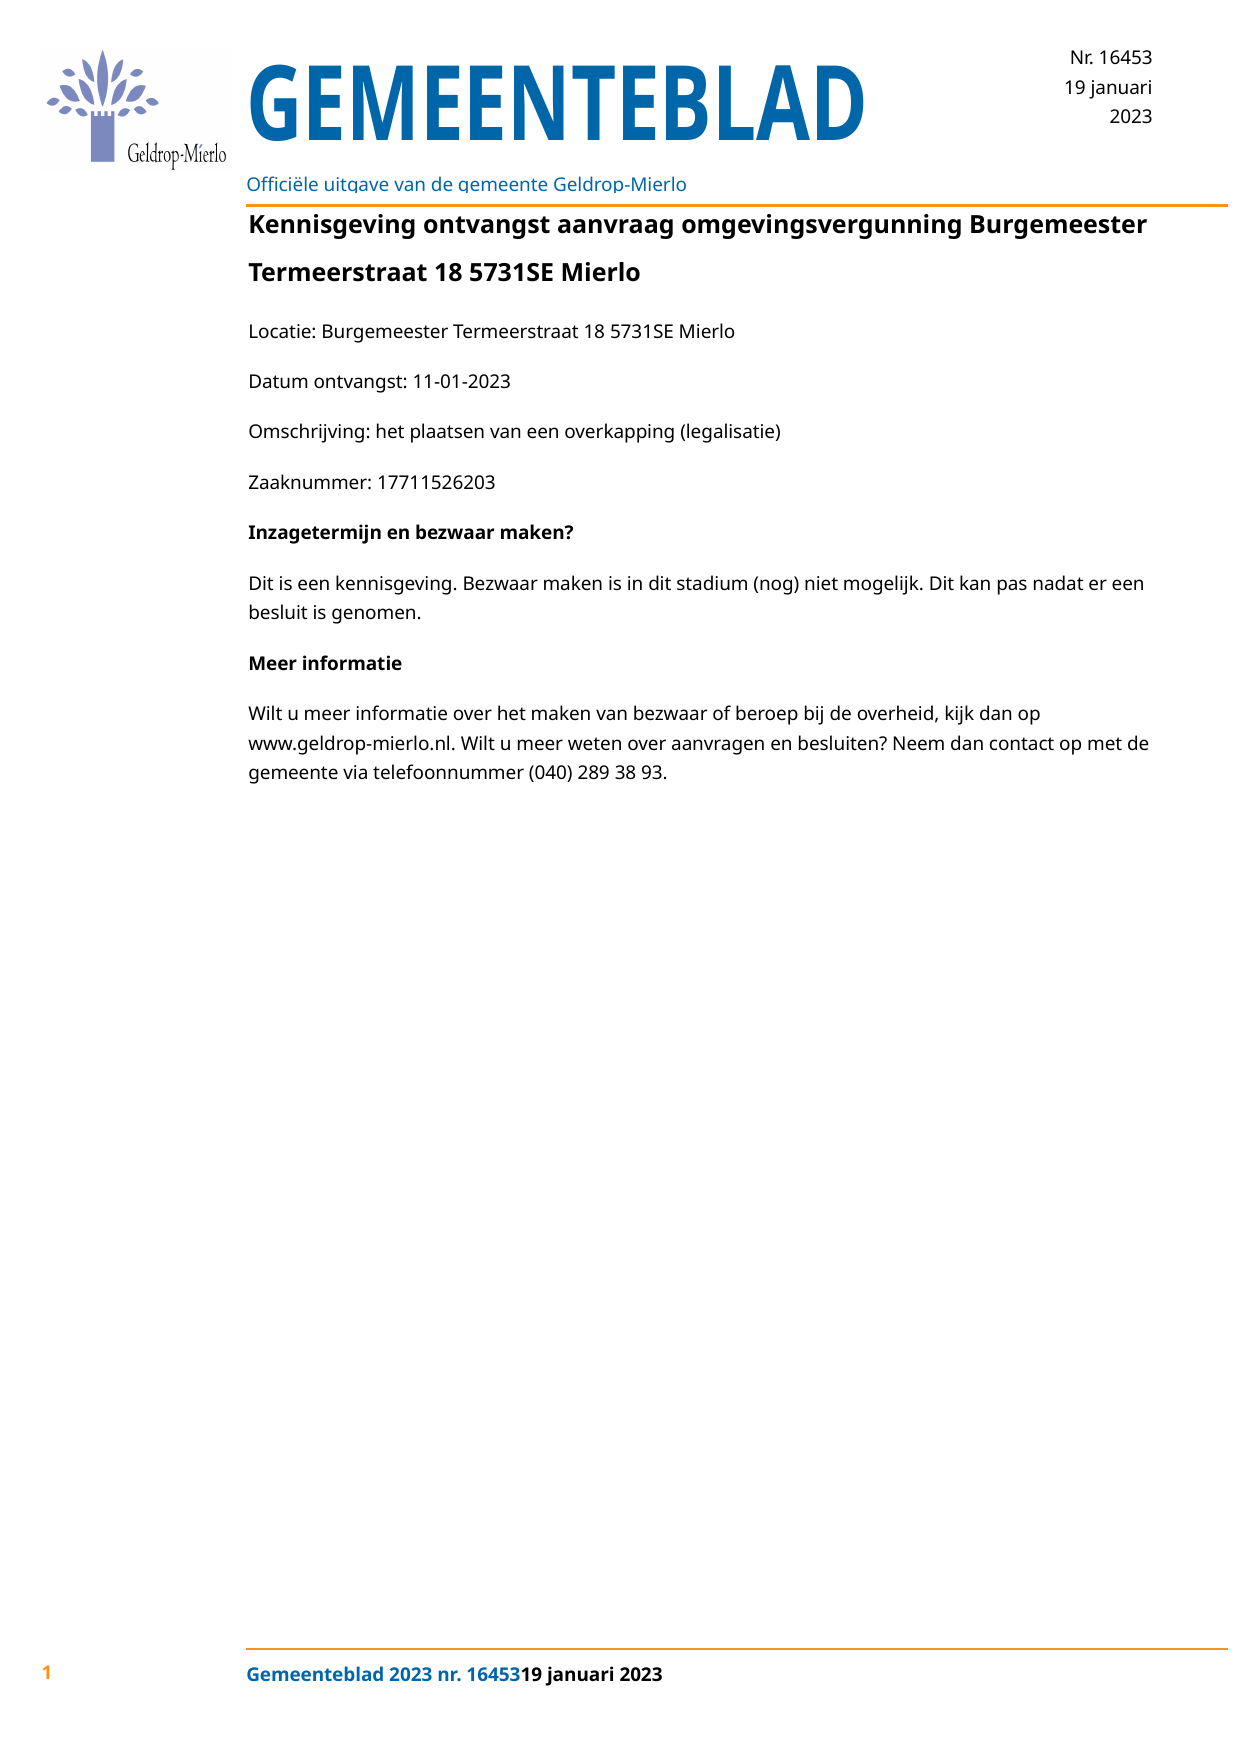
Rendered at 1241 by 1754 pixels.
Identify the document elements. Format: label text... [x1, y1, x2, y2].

text Datum ontvangst: 11-01-2023 [248, 368, 1152, 394]
text Locatie: Burgemeester Termeerstraat 18 5731SE Mierlo [248, 318, 1152, 344]
text Inzagetermijn en bezwaar maken? [248, 519, 1152, 545]
text Kennisgeving ontvangst aanvraag omgevingsvergunning Burgemeester Termeerstraat 18 5731SE Mierlo [248, 207, 1152, 288]
text Zaaknummer: 17711526203 [248, 469, 1152, 495]
text Omschrijving: het plaatsen van een overkapping (legalisatie) [248, 419, 1152, 444]
text Meer informatie [248, 650, 1152, 676]
picture [41, 47, 231, 172]
text Dit is een kennisgeving. Bezwaar maken is in dit stadium (nog) niet mogelijk. Dit kan pas nadat er een besluit is genomen. [248, 570, 1152, 625]
text Wilt u meer informatie over het maken van bezwaar of beroep bij de overheid, kijk dan op www.geldrop-mierlo.nl. Wilt u meer weten over aanvragen en besluiten? Neem dan contact op met de gemeente via telefoonnummer (040) 289 38 93. [248, 700, 1152, 785]
